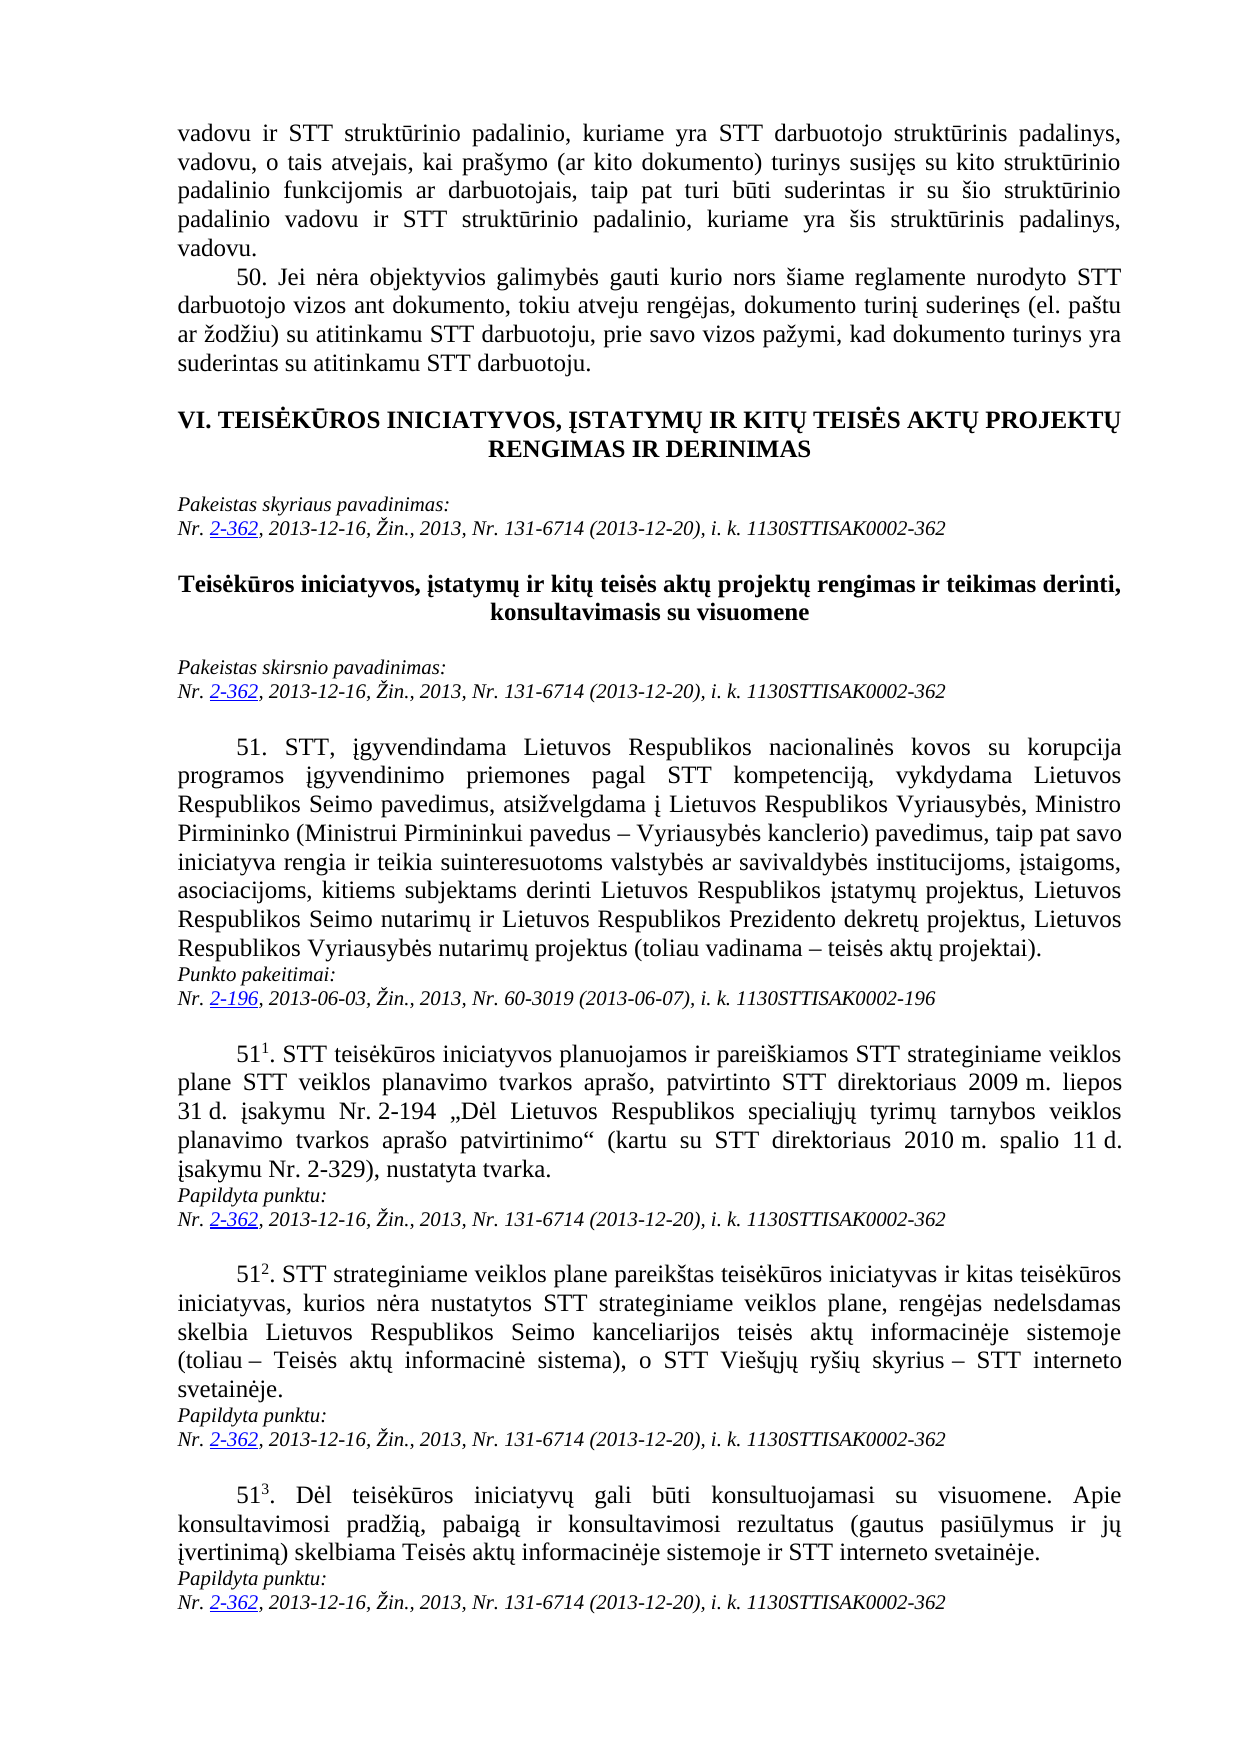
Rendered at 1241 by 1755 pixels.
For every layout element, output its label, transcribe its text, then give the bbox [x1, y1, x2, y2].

text Pakeistas skirsnio pavadinimas: [177, 655, 1122, 679]
text Nr. 2-362, 2013-12-16, Žin., 2013, Nr. 131-6714 (2013-12-20), i. k. 1130STTISAK0002-362 [177, 1427, 1122, 1451]
text Nr. 2-362, 2013-12-16, Žin., 2013, Nr. 131-6714 (2013-12-20), i. k. 1130STTISAK0002-362 [177, 1207, 1122, 1231]
text Papildyta punktu: [177, 1566, 1122, 1590]
text Teisėkūros iniciatyvos, įstatymų ir kitų teisės aktų projektų rengimas ir teikimas derinti, konsultavimasis su visuomene [177, 569, 1122, 626]
text 511. STT teisėkūros iniciatyvos planuojamos ir pareiškiamos STT strateginiame veiklos plane STT veiklos planavimo tvarkos aprašo, patvirtinto STT direktoriaus 2009 m. liepos 31 d. įsakymu Nr. 2-194 „Dėl Lietuvos Respublikos specialiųjų tyrimų tarnybos veiklos planavimo tvarkos aprašo patvirtinimo“ (kartu su STT direktoriaus 2010 m. spalio 11 d. įsakymu Nr. 2-329), nustatyta tvarka. [177, 1039, 1122, 1182]
text vadovu ir STT struktūrinio padalinio, kuriame yra STT darbuotojo struktūrinis padalinys, vadovu, o tais atvejais, kai prašymo (ar kito dokumento) turinys susijęs su kito struktūrinio padalinio funkcijomis ar darbuotojais, taip pat turi būti suderintas ir su šio struktūrinio padalinio vadovu ir STT struktūrinio padalinio, kuriame yra šis struktūrinis padalinys, vadovu. [177, 118, 1122, 262]
text Nr. 2-362, 2013-12-16, Žin., 2013, Nr. 131-6714 (2013-12-20), i. k. 1130STTISAK0002-362 [177, 1590, 1122, 1614]
text VI. TEISĖKŪROS INICIATYVOS, ĮSTATYMŲ IR KITŲ TEISĖS AKTŲ PROJEKTŲ RENGIMAS IR DERINIMAS [177, 406, 1122, 463]
text Papildyta punktu: [177, 1182, 1122, 1207]
text 512. STT strateginiame veiklos plane pareikštas teisėkūros iniciatyvas ir kitas teisėkūros iniciatyvas, kurios nėra nustatytos STT strateginiame veiklos plane, rengėjas nedelsdamas skelbia Lietuvos Respublikos Seimo kanceliarijos teisės aktų informacinėje sistemoje (toliau – Teisės aktų informacinė sistema), o STT Viešųjų ryšių skyrius – STT interneto svetainėje. [177, 1259, 1122, 1403]
text Pakeistas skyriaus pavadinimas: [177, 492, 1122, 516]
text Nr. 2-362, 2013-12-16, Žin., 2013, Nr. 131-6714 (2013-12-20), i. k. 1130STTISAK0002-362 [177, 516, 1122, 540]
text 513. Dėl teisėkūros iniciatyvų gali būti konsultuojamasi su visuomene. Apie konsultavimosi pradžią, pabaigą ir konsultavimosi rezultatus (gautus pasiūlymus ir jų įvertinimą) skelbiama Teisės aktų informacinėje sistemoje ir STT interneto svetainėje. [177, 1480, 1122, 1566]
text Papildyta punktu: [177, 1403, 1122, 1427]
text 51. STT, įgyvendindama Lietuvos Respublikos nacionalinės kovos su korupcija programos įgyvendinimo priemones pagal STT kompetenciją, vykdydama Lietuvos Respublikos Seimo pavedimus, atsižvelgdama į Lietuvos Respublikos Vyriausybės, Ministro Pirmininko (Ministrui Pirmininkui pavedus – Vyriausybės kanclerio) pavedimus, taip pat savo iniciatyva rengia ir teikia suinteresuotoms valstybės ar savivaldybės institucijoms, įstaigoms, asociacijoms, kitiems subjektams derinti Lietuvos Respublikos įstatymų projektus, Lietuvos Respublikos Seimo nutarimų ir Lietuvos Respublikos Prezidento dekretų projektus, Lietuvos Respublikos Vyriausybės nutarimų projektus (toliau vadinama – teisės aktų projektai). [177, 732, 1122, 962]
text Punkto pakeitimai: [177, 962, 1122, 986]
text Nr. 2-196, 2013-06-03, Žin., 2013, Nr. 60-3019 (2013-06-07), i. k. 1130STTISAK0002-196 [177, 986, 1122, 1010]
text Nr. 2-362, 2013-12-16, Žin., 2013, Nr. 131-6714 (2013-12-20), i. k. 1130STTISAK0002-362 [177, 679, 1122, 703]
text 50. Jei nėra objektyvios galimybės gauti kurio nors šiame reglamente nurodyto STT darbuotojo vizos ant dokumento, tokiu atveju rengėjas, dokumento turinį suderinęs (el. paštu ar žodžiu) su atitinkamu STT darbuotoju, prie savo vizos pažymi, kad dokumento turinys yra suderintas su atitinkamu STT darbuotoju. [177, 262, 1122, 377]
